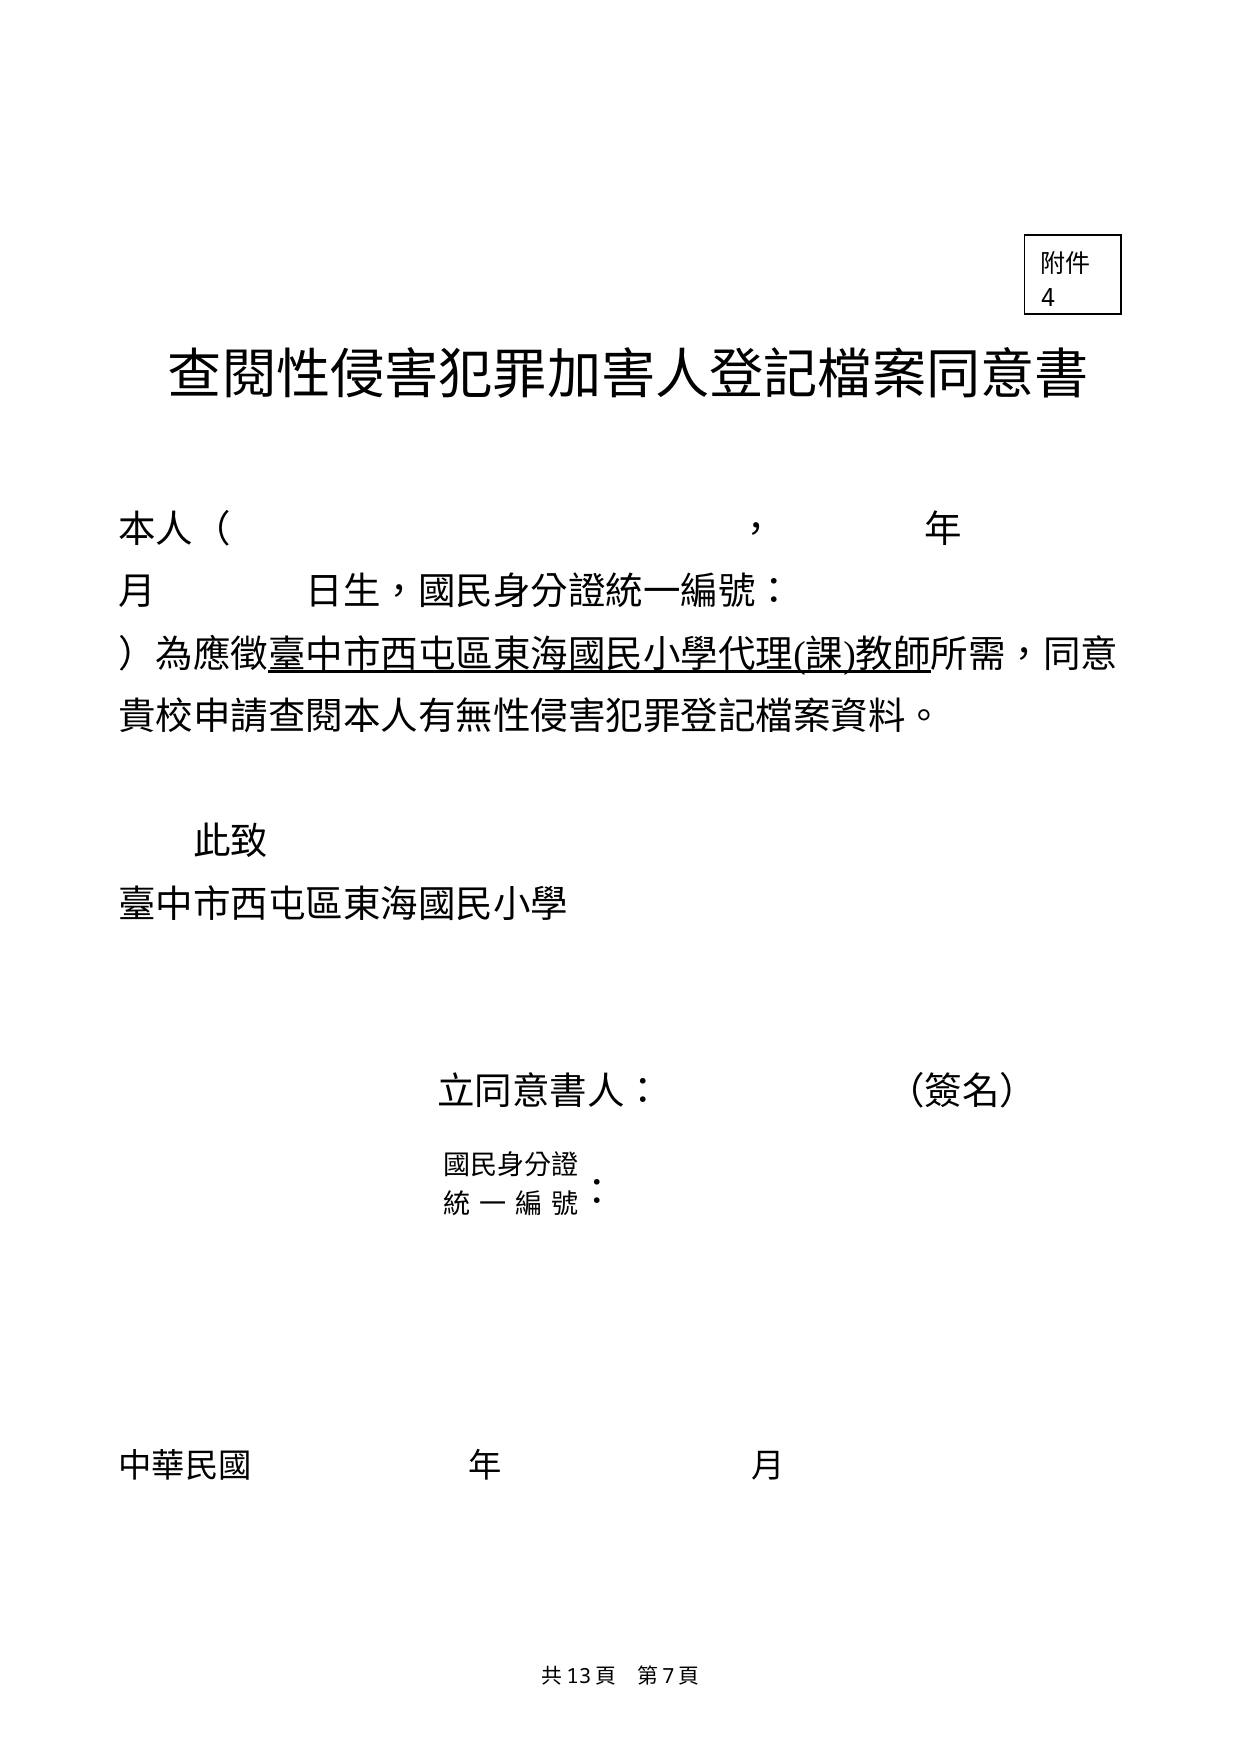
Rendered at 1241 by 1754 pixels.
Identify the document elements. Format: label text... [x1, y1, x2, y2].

text 附件4 [1040, 243, 1106, 306]
text 本人（ ， 年 月 日生，國民身分證統一編號： ）為應徵臺中市西屯區東海國民小學代理(課)教師所需，同意貴校申請查閱本人有無性侵害犯罪登記檔案資料。 [118, 484, 1122, 734]
text 國民身分證統一編號： [118, 1109, 1122, 1234]
text 中華民國 年 月 [118, 1422, 1122, 1484]
text 此致 [118, 797, 1122, 859]
text 立同意書人： （簽名） [118, 1047, 1122, 1109]
text 查閱性侵害犯罪加害人登記檔案同意書 [118, 297, 1138, 422]
text 臺中市西屯區東海國民小學 [118, 859, 1122, 922]
